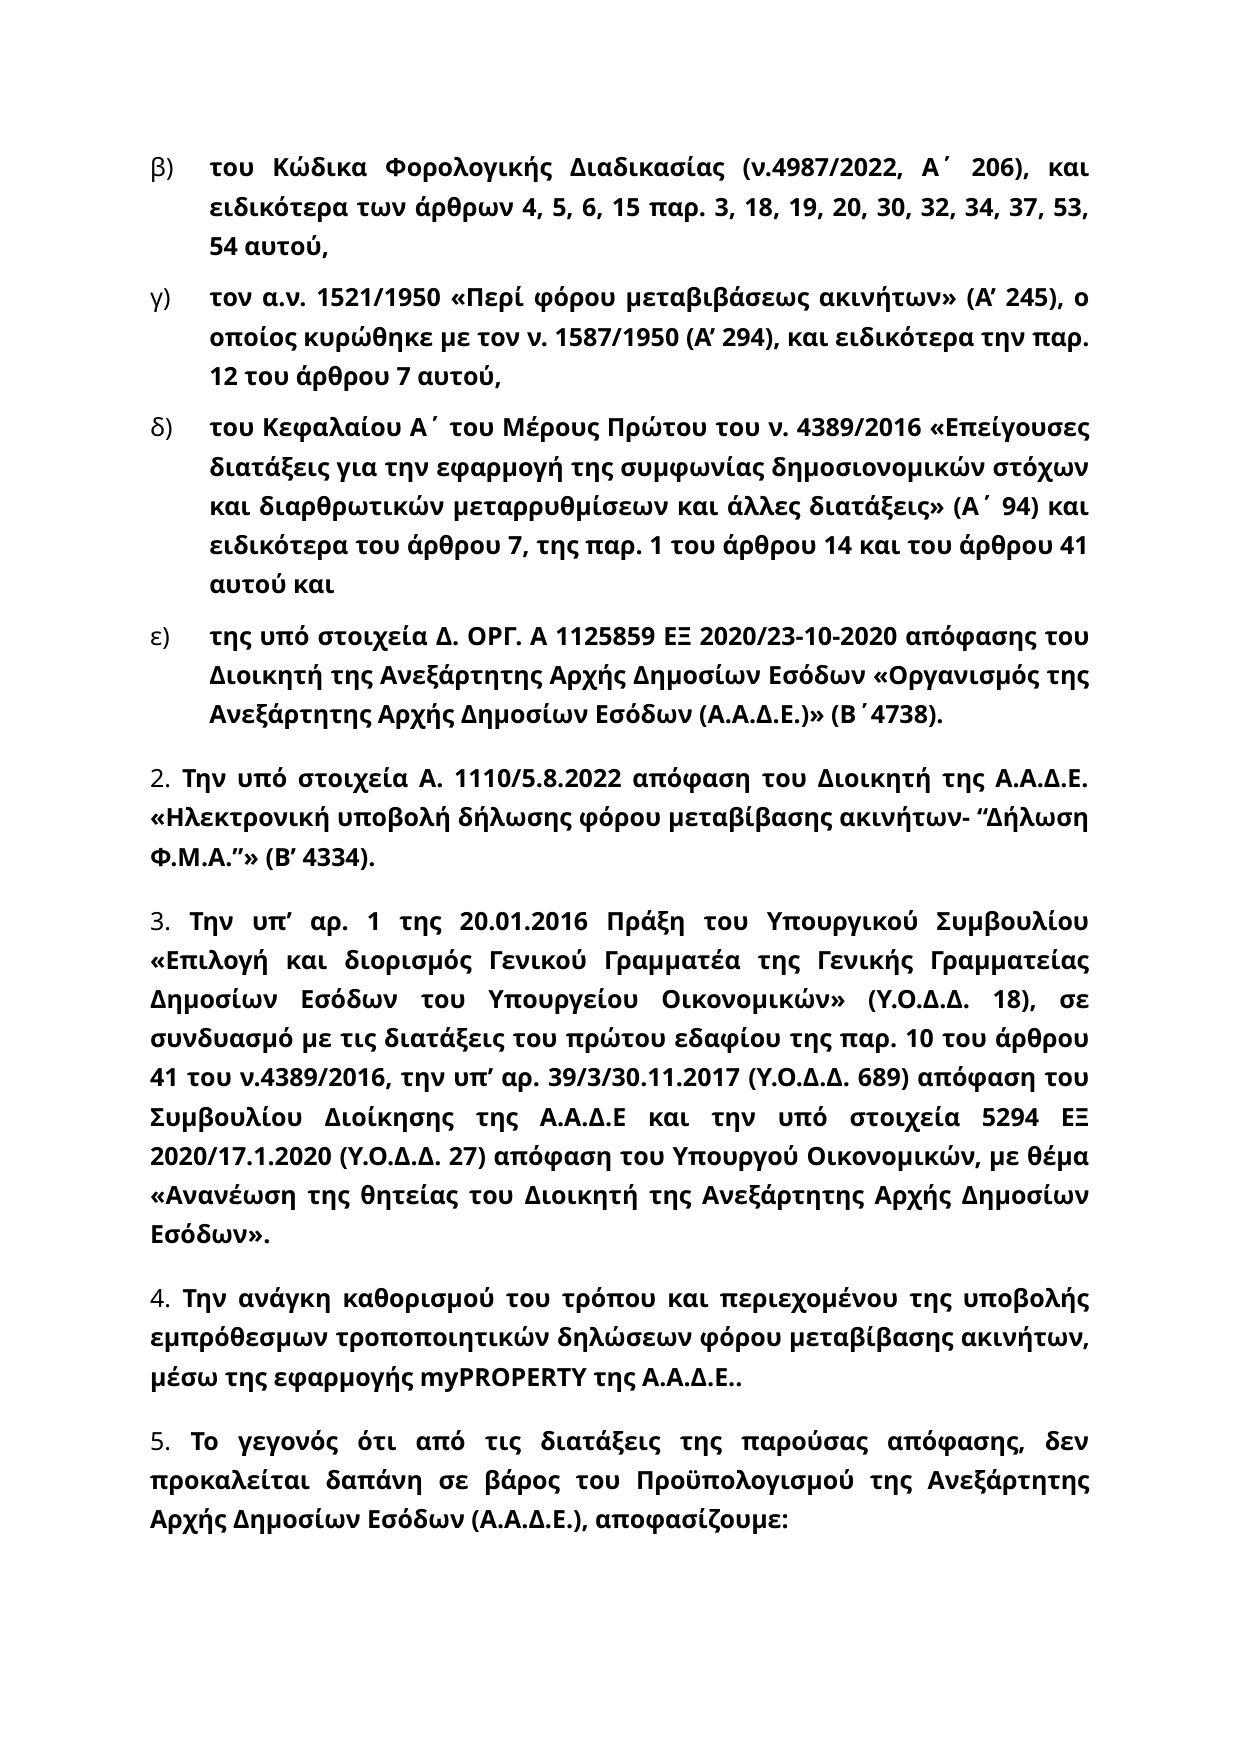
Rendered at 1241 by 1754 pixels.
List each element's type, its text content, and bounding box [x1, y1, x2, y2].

list δ) του Κεφαλαίου Α΄ του Μέρους Πρώτου του ν. 4389/2016 «Επείγουσες διατάξεις για την εφαρμογή της συμφωνίας δημοσιονομικών στόχων και διαρθρωτικών μεταρρυθμίσεων και άλλες διατάξεις» (Α΄ 94) και ειδικότερα του άρθρου 7, της παρ. 1 του άρθρου 14 και του άρθρου 41 αυτού και [150, 410, 1090, 601]
list β) του Κώδικα Φορολογικής Διαδικασίας (ν.4987/2022, Α΄ 206), και ειδικότερα των άρθρων 4, 5, 6, 15 παρ. 3, 18, 19, 20, 30, 32, 34, 37, 53, 54 αυτού, [150, 150, 1090, 262]
text 4. Την ανάγκη καθορισμού του τρόπου και περιεχομένου της υποβολής εμπρόθεσμων τροποποιητικών δηλώσεων φόρου μεταβίβασης ακινήτων, μέσω της εφαρμογής myPROPERTY της Α.Α.Δ.Ε.. [150, 1281, 1090, 1393]
text 3. Την υπ’ αρ. 1 της 20.01.2016 Πράξη του Υπουργικού Συμβουλίου «Επιλογή και διορισμός Γενικού Γραμματέα της Γενικής Γραμματείας Δημοσίων Εσόδων του Υπουργείου Οικονομικών» (Υ.Ο.Δ.Δ. 18), σε συνδυασμό με τις διατάξεις του πρώτου εδαφίου της παρ. 10 του άρθρου 41 του ν.4389/2016, την υπ’ αρ. 39/3/30.11.2017 (Υ.Ο.Δ.Δ. 689) απόφαση του Συμβουλίου Διοίκησης της Α.Α.Δ.Ε και την υπό στοιχεία 5294 ΕΞ 2020/17.1.2020 (Υ.Ο.Δ.Δ. 27) απόφαση του Υπουργού Οικονομικών, με θέμα «Ανανέωση της θητείας του Διοικητή της Ανεξάρτητης Αρχής Δημοσίων Εσόδων». [150, 903, 1090, 1251]
list γ) τον α.ν. 1521/1950 «Περί φόρου μεταβιβάσεως ακινήτων» (Α’ 245), ο οποίος κυρώθηκε με τον ν. 1587/1950 (Α’ 294), και ειδικότερα την παρ. 12 του άρθρου 7 αυτού, [150, 280, 1090, 392]
text 5. Το γεγονός ότι από τις διατάξεις της παρούσας απόφασης, δεν προκαλείται δαπάνη σε βάρος του Προϋπολογισμού της Ανεξάρτητης Αρχής Δημοσίων Εσόδων (Α.Α.Δ.Ε.), αποφασίζουμε: [150, 1423, 1090, 1536]
list ε) της υπό στοιχεία Δ. ΟΡΓ. Α 1125859 ΕΞ 2020/23-10-2020 απόφασης του Διοικητή της Ανεξάρτητης Αρχής Δημοσίων Εσόδων «Οργανισμός της Ανεξάρτητης Αρχής Δημοσίων Εσόδων (Α.Α.Δ.Ε.)» (Β΄4738). [150, 618, 1090, 731]
text 2. Την υπό στοιχεία Α. 1110/5.8.2022 απόφαση του Διοικητή της Α.Α.Δ.Ε. «Ηλεκτρονική υποβολή δήλωσης φόρου μεταβίβασης ακινήτων- “Δήλωση Φ.Μ.Α.”» (Β’ 4334). [150, 761, 1090, 873]
